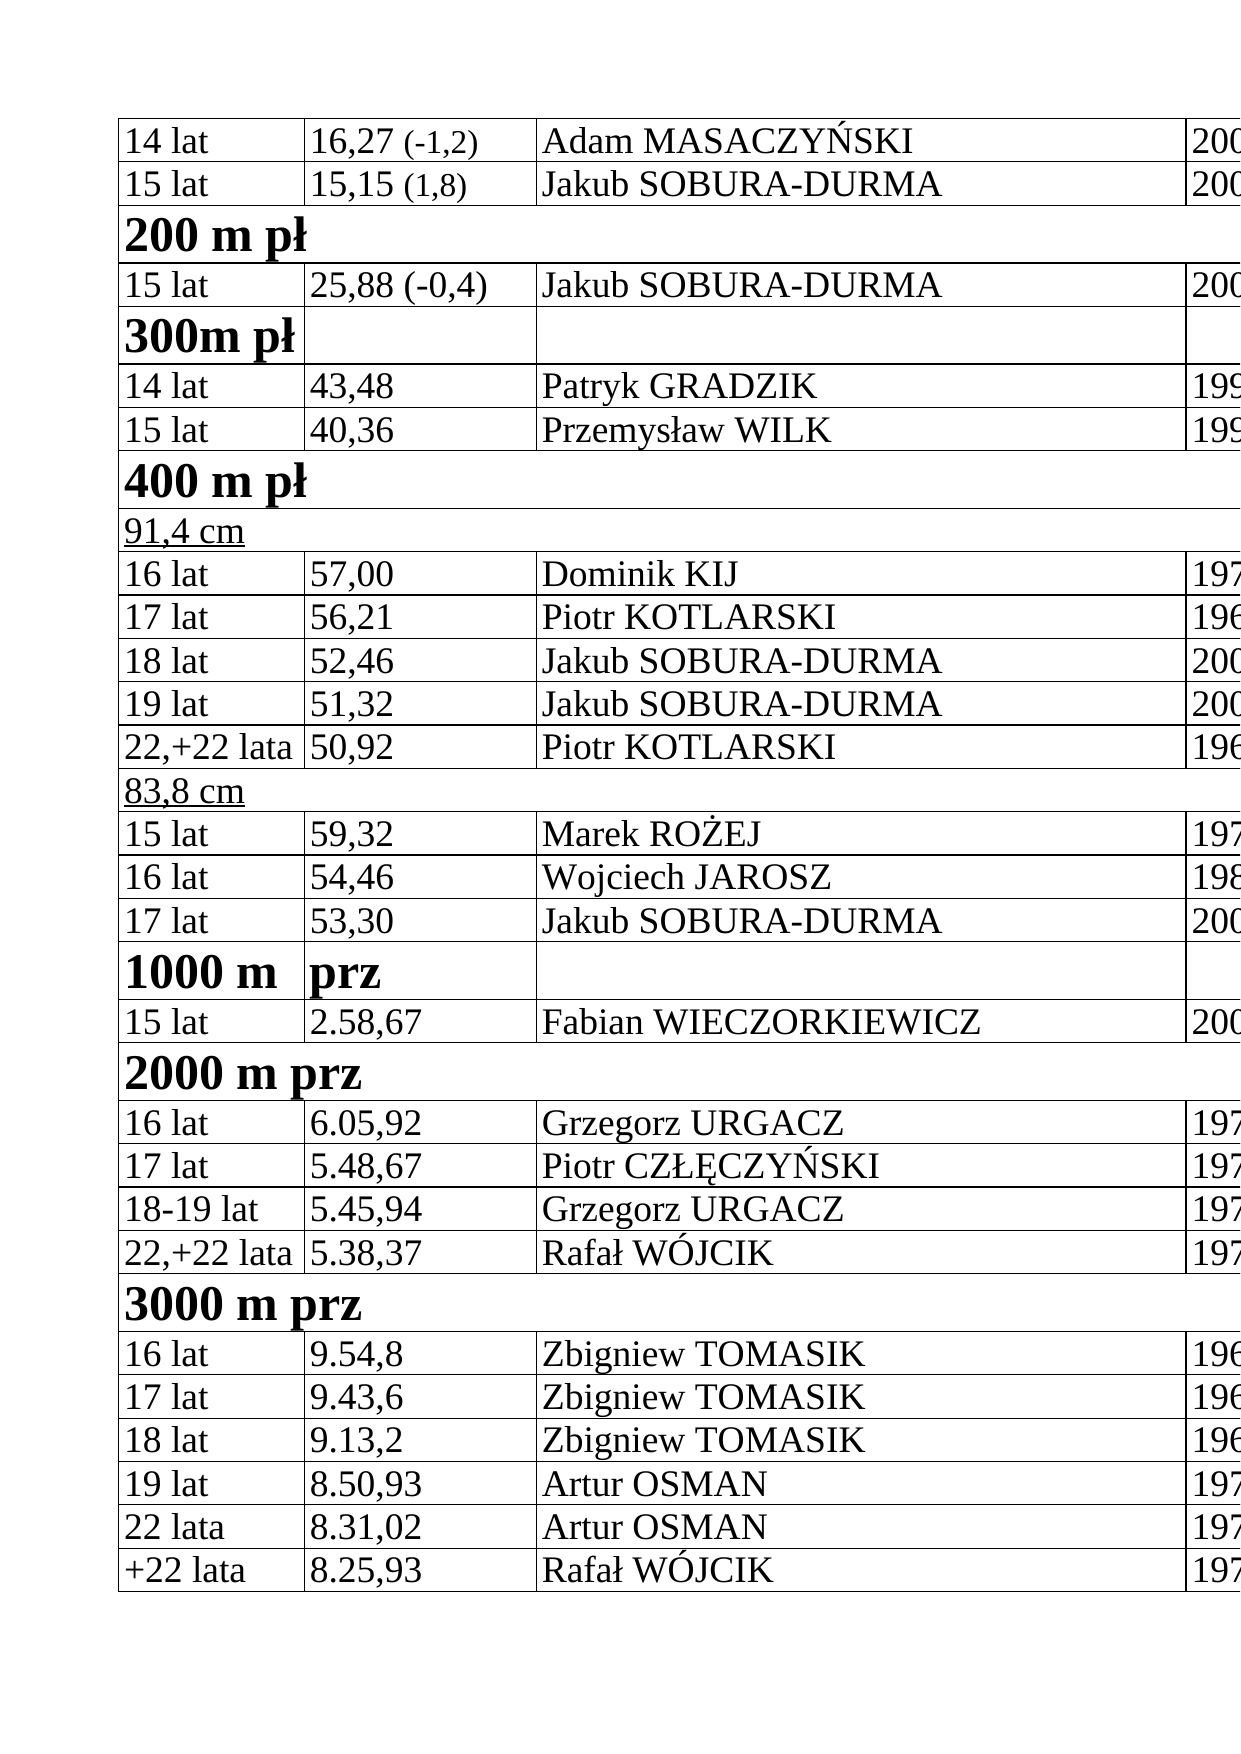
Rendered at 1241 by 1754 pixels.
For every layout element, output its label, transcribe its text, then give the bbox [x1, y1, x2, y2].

table_cell 2002 [1187, 162, 1240, 205]
table_cell 19 lat [119, 1462, 304, 1504]
table_cell 2002 [1187, 264, 1240, 306]
table_cell prz [305, 942, 536, 999]
table_cell 1989 [1187, 856, 1240, 898]
table_cell 53,30 [305, 899, 536, 941]
table_cell 18 lat [119, 639, 304, 681]
table_cell 1995 [1187, 365, 1240, 407]
table_cell Jakub SOBURA-DURMA [537, 682, 1185, 724]
table_cell Zbigniew TOMASIK [537, 1419, 1185, 1461]
table_cell 2002 [1234, 650, 1240, 672]
table_cell 16 lat [119, 1101, 304, 1143]
table_cell Jakub SOBURA-DURMA [537, 899, 1185, 941]
table_cell 19 lat [119, 682, 304, 724]
table_cell 9.43,6 [305, 1375, 536, 1418]
table_cell 9.13,2 [305, 1419, 536, 1461]
table_cell 17 lat [119, 899, 304, 941]
table_cell 51,32 [305, 682, 536, 724]
table_cell 1972 [1187, 1231, 1240, 1273]
table_cell Piotr KOTLARSKI [537, 596, 1185, 638]
table_cell 8.50,93 [305, 1462, 536, 1504]
table_cell 2002 [1187, 899, 1240, 941]
table_cell 16 lat [119, 856, 304, 898]
table_cell 200 m pł [119, 206, 1240, 262]
table_cell Wojciech JAROSZ [537, 856, 1185, 898]
table_cell Zbigniew TOMASIK [537, 1332, 1185, 1374]
table_cell Przemysław WILK [537, 408, 1185, 450]
table_cell 17 lat [119, 596, 304, 638]
table_cell 56,21 [305, 596, 536, 638]
table_cell Artur OSMAN [537, 1462, 1185, 1504]
table_cell 5.48,67 [305, 1144, 536, 1186]
table_cell 1969 [1187, 726, 1240, 768]
table_cell 54,46 [305, 856, 536, 898]
table_cell Grzegorz URGACZ [537, 1188, 1185, 1230]
table_cell Dominik KIJ [537, 552, 1185, 594]
table_cell 59,32 [305, 812, 536, 854]
table_cell 1998 [1187, 408, 1240, 450]
table_cell 2001 [1187, 119, 1240, 161]
table_cell 22,+22 lata [119, 726, 304, 768]
table_cell 43,48 [305, 365, 536, 407]
table_cell 2001 [1234, 130, 1240, 152]
table_cell 18 lat [119, 1419, 304, 1461]
table_cell Marek ROŻEJ [537, 812, 1185, 854]
table_cell 15,15 (1,8) [305, 162, 536, 205]
table_cell Rafał WÓJCIK [537, 1549, 1185, 1591]
table_cell 2.58,67 [305, 1000, 536, 1042]
table_cell 25,88 (-0,4) [305, 264, 536, 306]
table_cell Piotr KOTLARSKI [537, 726, 1185, 768]
table_cell 2002 [1234, 910, 1240, 932]
table_cell 14 lat [119, 119, 304, 161]
table_cell 18-19 lat [119, 1188, 304, 1230]
table_cell 1969 [1187, 596, 1240, 638]
table_cell 16,27 (-1,2) [305, 119, 536, 161]
table_cell 1000 m [119, 942, 304, 999]
table_cell 1972 [1187, 1549, 1240, 1591]
table_cell Zbigniew TOMASIK [537, 1375, 1185, 1418]
table_cell Jakub SOBURA-DURMA [537, 162, 1185, 205]
table_cell 15 lat [119, 162, 304, 205]
table_cell 1960 [1187, 1375, 1240, 1418]
table_cell 83,8 cm [119, 769, 1240, 811]
table_cell 22,+22 lata [119, 1231, 304, 1273]
table_cell 22 lata [119, 1505, 304, 1548]
table_cell Jakub SOBURA-DURMA [537, 264, 1185, 306]
table_cell 1973 [1187, 1188, 1240, 1230]
table_cell 91,4 cm [119, 509, 1240, 551]
table_cell 300m pł [119, 307, 304, 363]
table_cell 15 lat [119, 408, 304, 450]
table_cell 15 lat [119, 264, 304, 306]
table_cell 1960 [1187, 1419, 1240, 1461]
table_cell 2002 [1234, 173, 1240, 195]
table_cell 16 lat [119, 1332, 304, 1374]
table_cell [537, 942, 1185, 999]
table_cell 2002 [1234, 274, 1240, 296]
table_cell Adam MASACZYŃSKI [537, 119, 1185, 161]
table_cell 5.38,37 [305, 1231, 536, 1273]
table_cell 1970 [1187, 1505, 1240, 1548]
table_cell 6.05,92 [305, 1101, 536, 1143]
table_cell 40,36 [305, 408, 536, 450]
table_cell [1187, 307, 1240, 363]
table_cell Jakub SOBURA-DURMA [537, 639, 1185, 681]
table_cell Patryk GRADZIK [537, 365, 1185, 407]
table_cell 2006 [1187, 1000, 1240, 1042]
table_cell 2002 [1234, 693, 1240, 715]
table_cell Piotr CZŁĘCZYŃSKI [537, 1144, 1185, 1186]
table_cell 400 m pł [119, 451, 1240, 508]
table_cell 17 lat [119, 1375, 304, 1418]
table_cell Artur OSMAN [537, 1505, 1185, 1548]
table_cell Grzegorz URGACZ [537, 1101, 1185, 1143]
table_cell 1970 [1187, 1462, 1240, 1504]
table_cell 2000 m prz [119, 1043, 1240, 1100]
table_cell [1187, 942, 1240, 999]
table_cell 50,92 [305, 726, 536, 768]
table_cell 1979 [1187, 1144, 1240, 1186]
table_cell +22 lata [119, 1549, 304, 1591]
table_cell 1960 [1187, 1332, 1240, 1374]
table_cell Fabian WIECZORKIEWICZ [537, 1000, 1185, 1042]
table_cell 57,00 [305, 552, 536, 594]
table_cell 2002 [1187, 639, 1240, 681]
table_cell 8.25,93 [305, 1549, 536, 1591]
table_cell 2002 [1187, 682, 1240, 724]
table_cell Rafał WÓJCIK [537, 1231, 1185, 1273]
table_cell 14 lat [119, 365, 304, 407]
table_cell 3000 m prz [119, 1274, 1240, 1331]
table_cell 1973 [1187, 1101, 1240, 1143]
table_cell 8.31,02 [305, 1505, 536, 1548]
table_cell [537, 307, 1185, 363]
table_cell 9.54,8 [305, 1332, 536, 1374]
table_cell 15 lat [119, 812, 304, 854]
table_cell 52,46 [305, 639, 536, 681]
table_cell 5.45,94 [305, 1188, 536, 1230]
table_cell [305, 307, 536, 363]
table_cell 16 lat [119, 552, 304, 594]
table_cell 2006 [1234, 1011, 1240, 1033]
table_cell 1976 [1187, 812, 1240, 854]
table_cell 17 lat [119, 1144, 304, 1186]
table_cell 15 lat [119, 1000, 304, 1042]
table_cell 1979 [1187, 552, 1240, 594]
